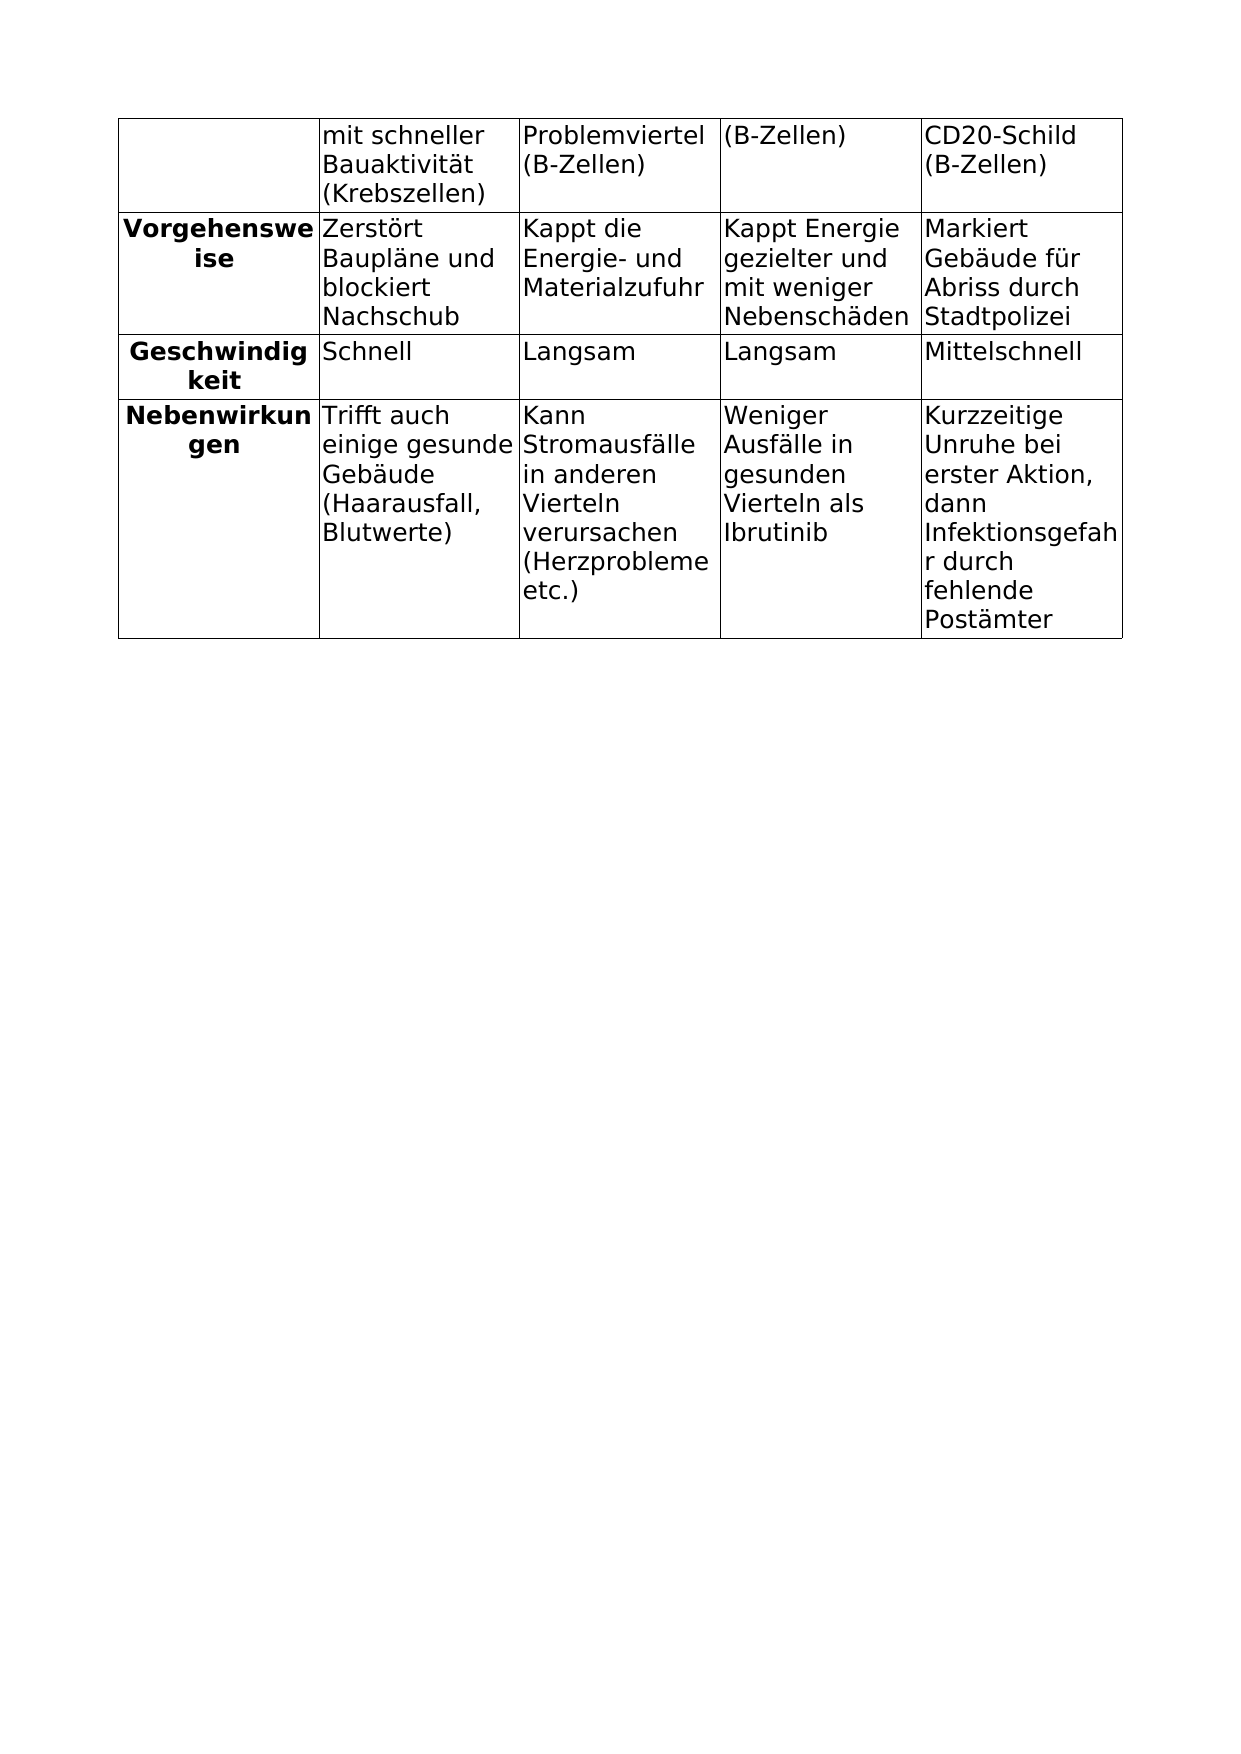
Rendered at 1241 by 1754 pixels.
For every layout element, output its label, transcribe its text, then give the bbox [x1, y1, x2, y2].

table_cell Mittelschnell [922, 335, 1122, 398]
table_cell Kappt die Energie- und Materialzufuhr [520, 213, 720, 334]
table_cell Schnell [320, 335, 519, 398]
table_cell CD20-Schild (B-Zellen) [922, 119, 1122, 212]
table_cell Markiert Gebäude für Abriss durch Stadtpolizei [922, 213, 1122, 334]
table_cell [119, 119, 319, 212]
table_cell Geschwindigkeit [119, 335, 319, 398]
table_cell Kurzzeitige Unruhe bei erster Aktion, dann Infektionsgefahr durch fehlende Postämter [922, 400, 1122, 638]
table_cell Trifft auch einige gesunde Gebäude (Haarausfall, Blutwerte) [320, 400, 519, 638]
table_cell (B-Zellen) [721, 119, 921, 212]
table_cell Vorgehensweise [119, 213, 319, 334]
table_cell Nebenwirkungen [119, 400, 319, 638]
table_cell Langsam [721, 335, 921, 398]
table_cell Weniger Ausfälle in gesunden Vierteln als Ibrutinib [721, 400, 921, 638]
table_cell Kann Stromausfälle in anderen Vierteln verursachen (Herzprobleme etc.) [520, 400, 720, 638]
table_cell Problemviertel (B-Zellen) [520, 119, 720, 212]
table_cell Langsam [520, 335, 720, 398]
table_cell Kappt Energie gezielter und mit weniger Nebenschäden [721, 213, 921, 334]
table_cell Zerstört Baupläne und blockiert Nachschub [320, 213, 519, 334]
table_cell mit schneller Bauaktivität (Krebszellen) [320, 119, 519, 212]
